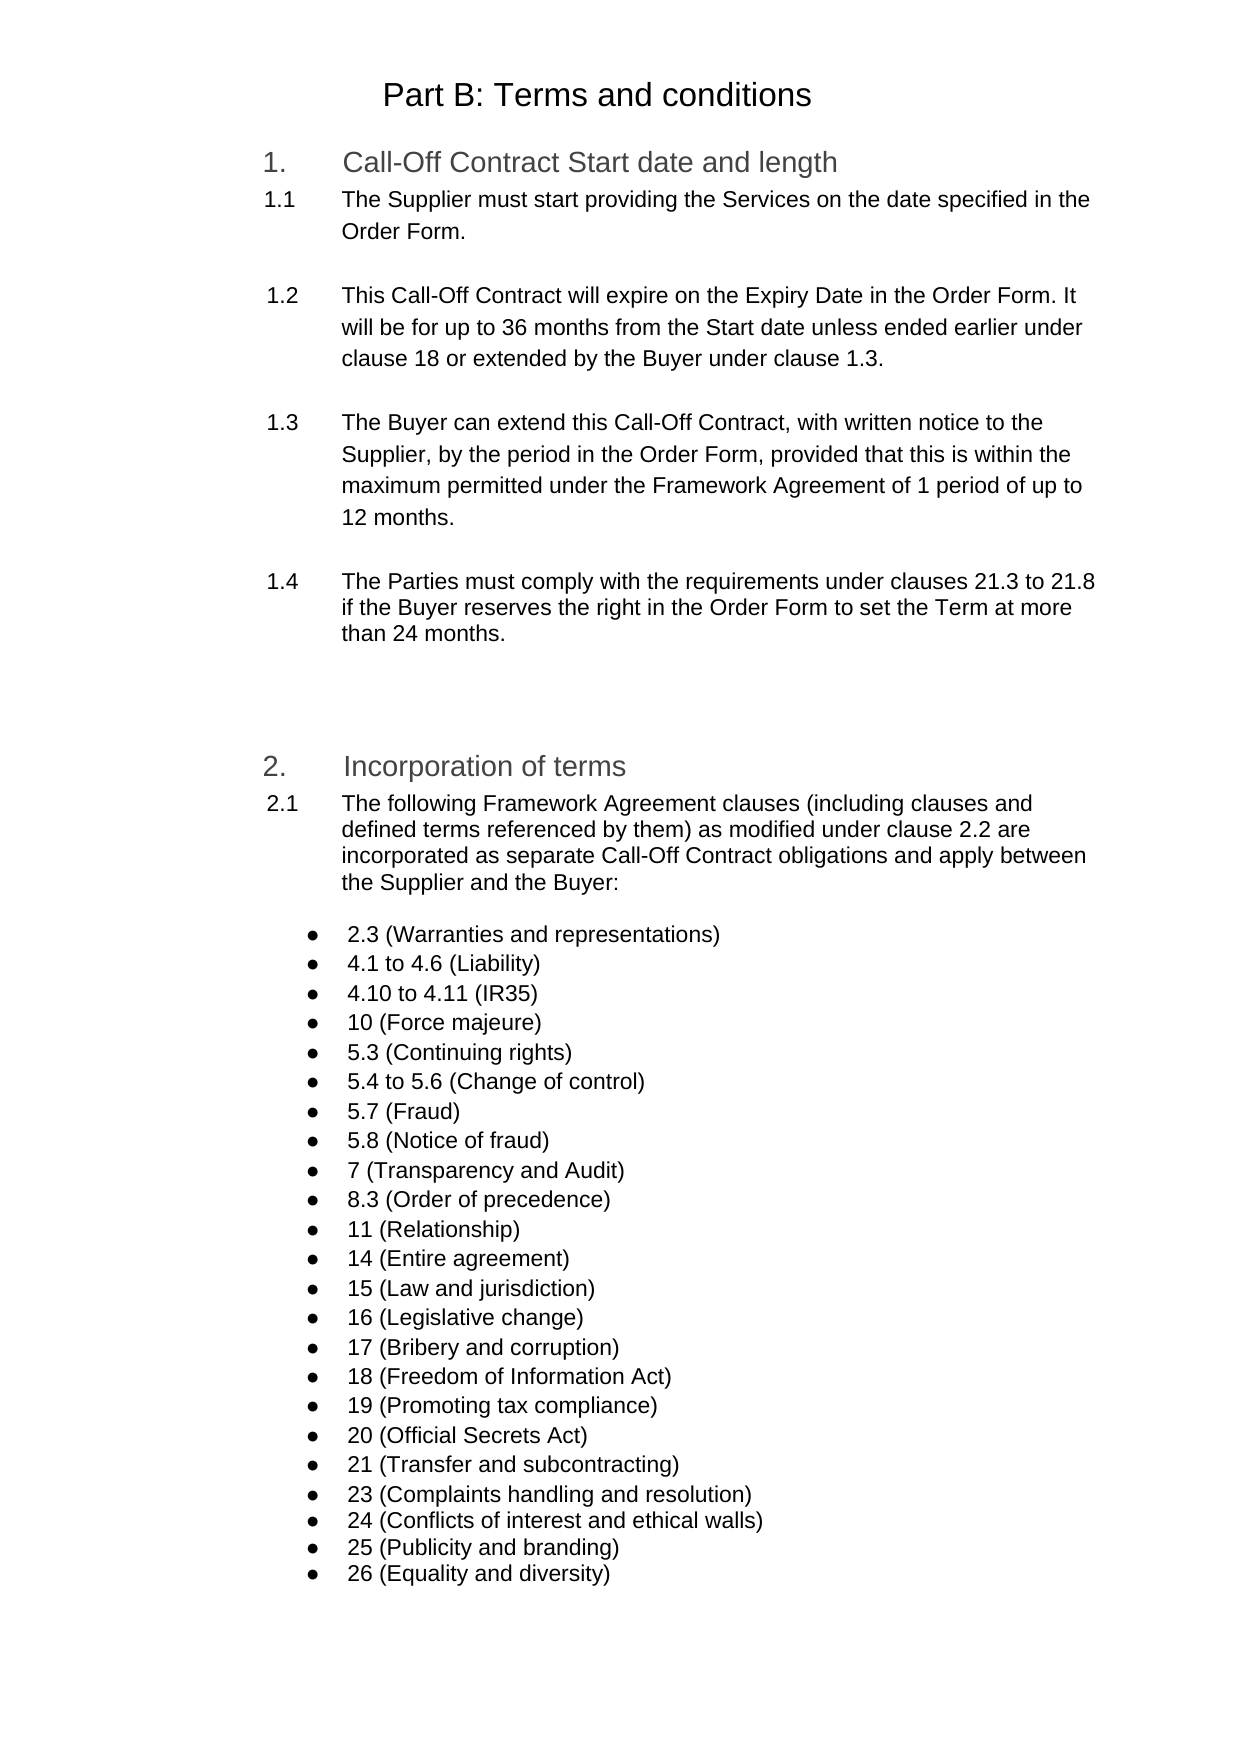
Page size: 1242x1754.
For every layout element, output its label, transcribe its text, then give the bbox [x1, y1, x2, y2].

text 2.1 The following Framework Agreement clauses (including clauses and defined terms referenced by them) as modified under clause 2.2 are incorporated as separate Call-Off Contract obligations and apply between the Supplier and the Buyer: [266, 789, 1109, 895]
list 11 (Relationship) [306, 1216, 1109, 1242]
list 4.1 to 4.6 (Liability) [306, 950, 1109, 976]
list 24 (Conflicts of interest and ethical walls) [306, 1507, 1109, 1533]
text 1.2 This Call-Off Contract will expire on the Expiry Date in the Order Form. It will be for up to 36 months from the Start date unless ended earlier under clause 18 or extended by the Buyer under clause 1.3. [266, 282, 1109, 372]
list 5.4 to 5.6 (Change of control) [306, 1068, 1109, 1094]
list 19 (Promoting tax compliance) [306, 1392, 1109, 1419]
list 15 (Law and jurisdiction) [306, 1275, 1109, 1301]
list 5.8 (Notice of fraud) [306, 1127, 1109, 1154]
list 16 (Legislative change) [306, 1304, 1109, 1331]
subtitle 2. Incorporation of terms [150, 749, 1111, 782]
text 1.3 The Buyer can extend this Call-Off Contract, with written notice to the Supplier, by the period in the Order Form, provided that this is within the maximum permitted under the Framework Agreement of 1 period of up to 12 months. [266, 409, 1109, 530]
list 17 (Bribery and corruption) [306, 1334, 1109, 1360]
list 4.10 to 4.11 (IR35) [306, 979, 1109, 1006]
subtitle 1. Call-Off Contract Start date and length [150, 144, 1111, 178]
list 5.7 (Fraud) [306, 1098, 1109, 1124]
list 10 (Force majeure) [306, 1009, 1109, 1036]
list 14 (Entire agreement) [306, 1245, 1109, 1272]
list 26 (Equality and diversity) [306, 1560, 1109, 1586]
list 5.3 (Continuing rights) [306, 1039, 1109, 1065]
list 25 (Publicity and branding) [306, 1533, 1109, 1560]
list 21 (Transfer and subcontracting) [306, 1451, 1109, 1478]
list 23 (Complaints handling and resolution) [306, 1481, 1109, 1507]
list 2.3 (Warranties and representations) [306, 921, 1109, 947]
list 18 (Freedom of Information Act) [306, 1363, 1109, 1389]
list 20 (Official Secrets Act) [306, 1422, 1109, 1448]
subtitle Part B: Terms and conditions [266, 75, 1111, 113]
list 7 (Transparency and Audit) [306, 1157, 1109, 1183]
text 1.4 The Parties must comply with the requirements under clauses 21.3 to 21.8 if the Buyer reserves the right in the Order Form to set the Term at more than 24 months. [266, 568, 1109, 647]
list 8.3 (Order of precedence) [306, 1186, 1109, 1213]
text 1.1 The Supplier must start providing the Services on the date specified in the Order Form. [150, 185, 1111, 244]
